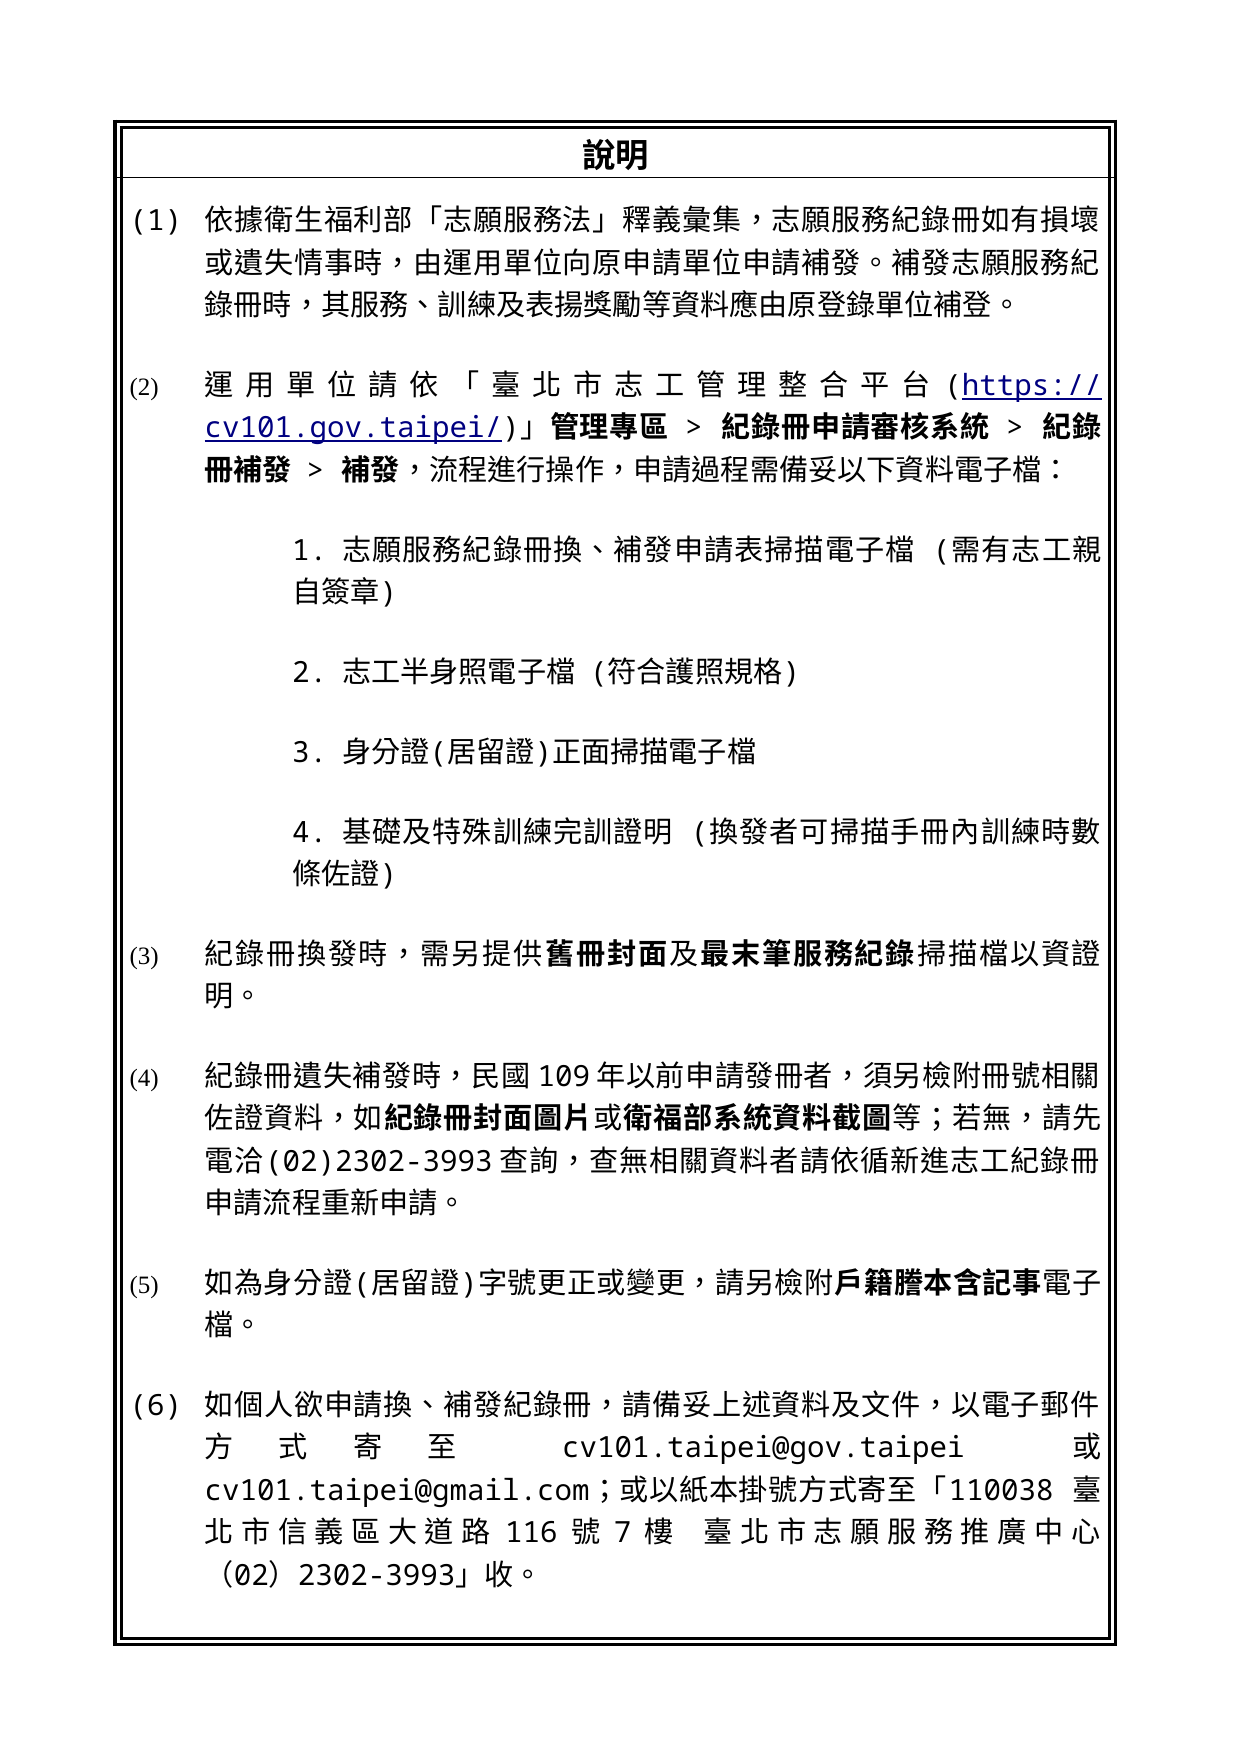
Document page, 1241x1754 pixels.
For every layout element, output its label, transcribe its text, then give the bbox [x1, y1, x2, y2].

table_cell 依據衛生福利部「志願服務法」釋義彙集，志願服務紀錄冊如有損壞或遺失情事時，由運用單位向原申請單位申請補發。補發志願服務紀錄冊時，其服務、訓練及表揚獎勵等資料應由原登錄單位補登。 運用單位請依「臺北市志工管理整合平台(https://cv101.gov.taipei/)」管理專區 > 紀錄冊申請審核系統 > 紀錄冊補發 > 補發，流程進行操作，申請過程需備妥以下資料電子檔： 志願服務紀錄冊換、補發申請表掃描電子檔 (需有志工親自簽章) 志工半身照電子檔 (符合護照規格) 身分證(居留證)正面掃描電子檔 基礎及特殊訓練完訓證明 (換發者可掃描手冊內訓練時數條佐證) 紀錄冊換發時，需另提供舊冊封面及最末筆服務紀錄掃描檔以資證明。 紀錄冊遺失補發時，民國109年以前申請發冊者，須另檢附冊號相關佐證資料，如紀錄冊封面圖片或衛福部系統資料截圖等；若無，請先電洽(02)2302-3993查詢，查無相關資料者請依循新進志工紀錄冊申請流程重新申請。 如為身分證(居留證)字號更正或變更，請另檢附戶籍謄本含記事電子檔。 如個人欲申請換、補發紀錄冊，請備妥上述資料及文件，以電子郵件方式寄至 cv101.taipei@gov.taipei 或 cv101.taipei@gmail.com；或以紙本掛號方式寄至「110038 臺北市信義區大道路116號7樓 臺北市志願服務推廣中心 （02）2302-3993」收。 不論換、補發，皆請完整填寫申請表欄位，如對欄位填寫有疑問者，請電洽(02)2302-3993諮詢。 [123, 178, 1108, 1637]
table_header 說明 [118, 123, 1113, 177]
